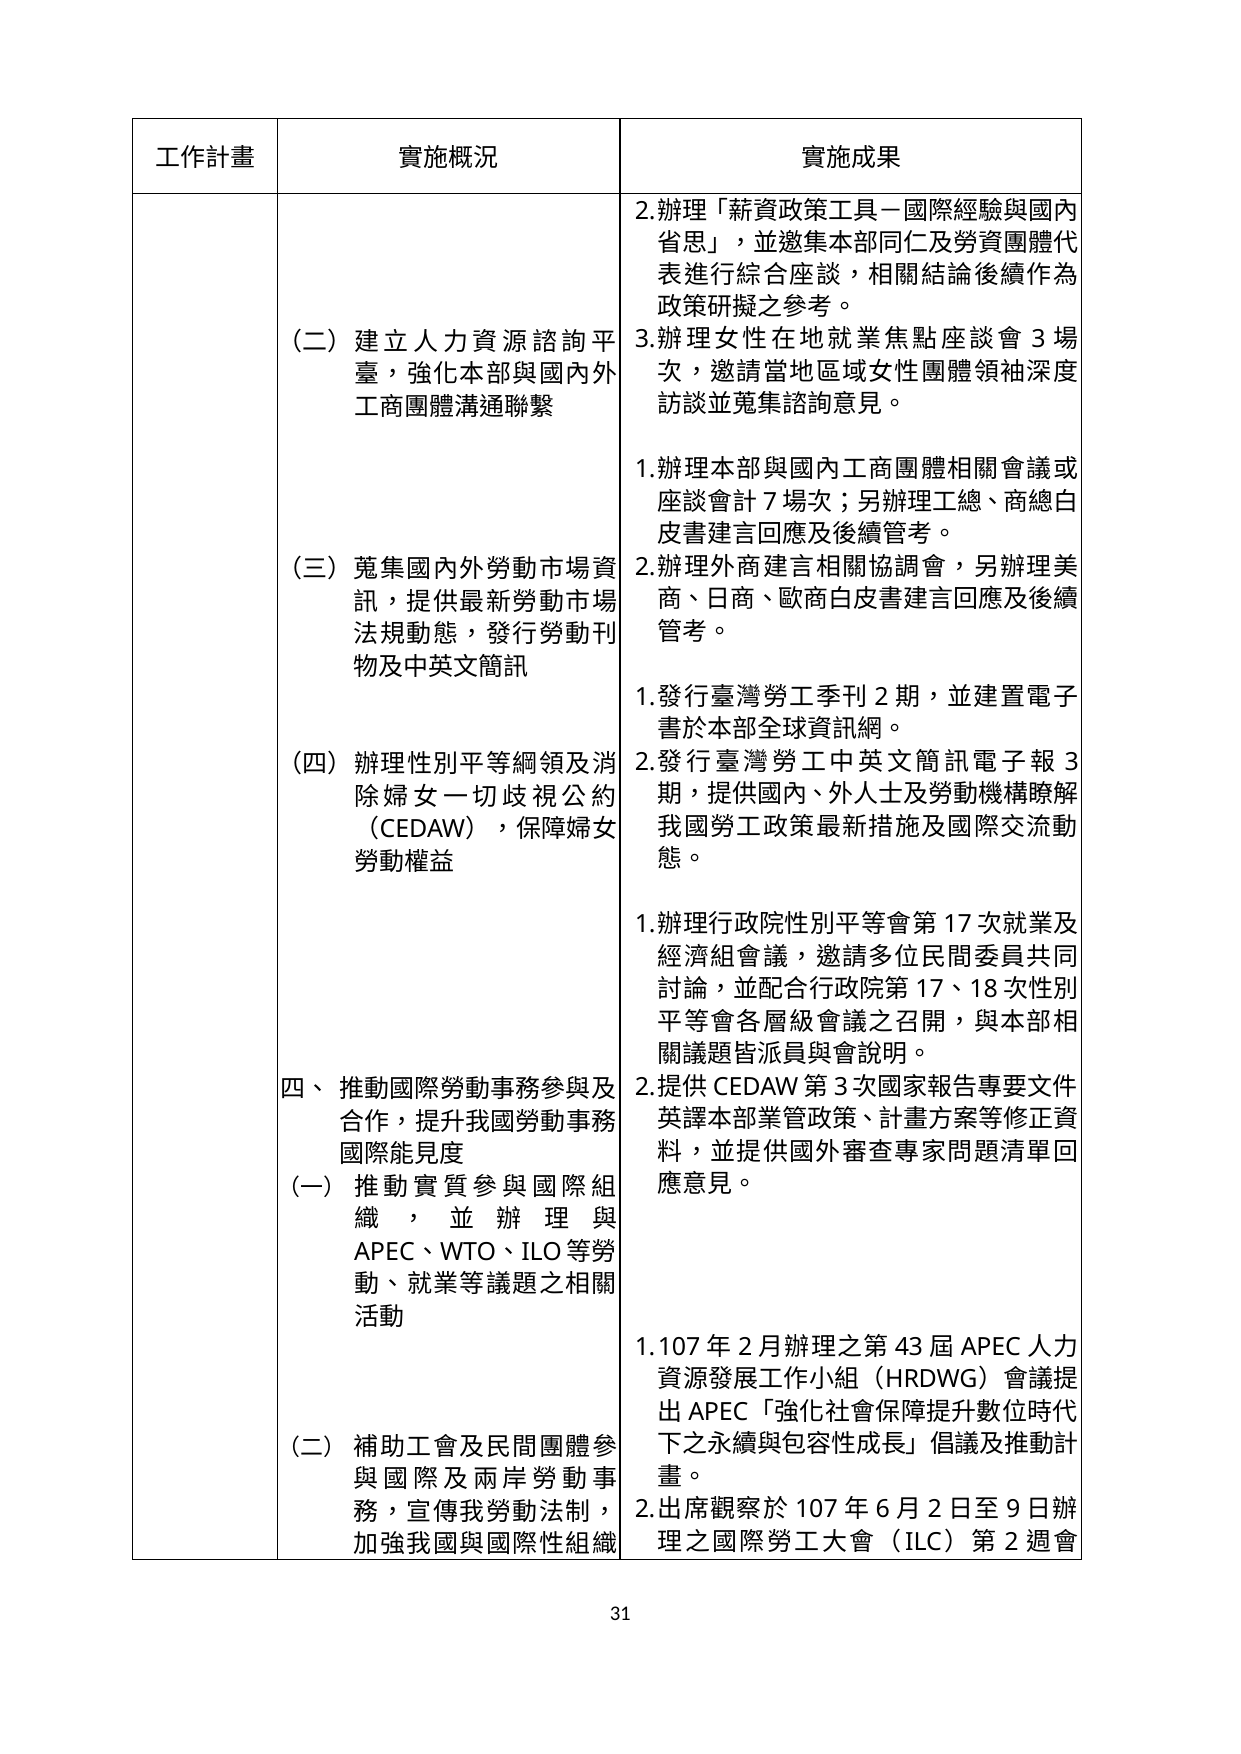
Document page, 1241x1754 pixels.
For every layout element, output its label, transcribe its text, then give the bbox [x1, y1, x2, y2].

table_header 實施概況 [278, 119, 619, 193]
table_cell [133, 194, 277, 1559]
table_cell 107年5月4日辦理完竣監察院財政及經濟委員會蒞部巡察會議，並依委員提示事項回復辦理情形。 配合總統府人權諮詢委員會、行政院人權保障推動小組及兩公約、身心障礙者權利公約、兒童權利公約國家報告國際審查會結論性意見與建議管考作業，就各界對勞動議題所提建議進行回應與說明。 籌備並規劃辦理行政院青年諮詢委員拜會本部相關事宜。 為向各界說明本部107年重點勞動政策、措施，已採購各式媒體通路，刻正規劃宣導主題圖稿製作及見刊作業。另持續維運管理本部Facebook粉絲專頁，截至107年6月30日止，粉絲人數為10萬3,458人，累計貼文觸及人次達4,346萬842人次。 為加強對事業單位及民眾宣導107年3月1日施行「勞動基準法」及「107年度模範勞工優異事蹟」，已於107年4月１日、5月8日於工商會務季刊、臺灣時報見刊2則宣導廣告。 107年2月1日、6月7日於本部召開107年第1、2次全國勞動行政首長聯繫會報，就「勞動基準法修正重點及配套作為」等當前重大勞動政策進行討論與經驗交流。 107年計有臺北市政府等22個機關提報32名績優勞動行政人員，刻正辦理審查作業。 截至107年6月30日止，本部接獲行政院交辦立法委員質詢案件計28件，另本部自行列管立法委員口頭與書面質詢、臨時提案計113件，均依限辦理答復作業。 本部107年部會列管計畫計27項，已於107年4月13日函送第1季執行情形供計畫主辦單位參考，另第2季執行情形業於6月28日函請各單位填報，後續將針對執行落後之計畫，督促其加速執行並掌握進度。 107年4月辦理本部對地方政府勞動行政業務督導考核作業，並函頒各組獲獎名次與獎勵額度，以鼓勵地方政府推動勞動行政業務之辛勞。 依前開獲獎名次與獎勵額度，提供地方政府申請獎勵補助計畫，並於108年執行計畫，以強化地方勞動行政效能。 為精進本部服務品質，已於107年3月29日訂定「服務再升級計畫」，增列「服務改善類」評獎，俟收訖各單位申請書後，將賡續辦理評鑑相關作業。 另就薦送國家發展委員會第1屆「政府服務獎」評獎方面，本部勞動力發展署中彰投分署－中部訓練場入圍且獲獎，亦於107年6月25日接受院長表揚。 為鼓勵同仁自行研究，已於106年12月4日函請各單位同仁提報107年自行研究計畫提案，計2單位提報4項計畫提案，後續將於10月中旬辦理審查及評獎事宜。 規劃於107年7月26日至27日及8月21日至22日分別於南部與中部辦理各級勞動行政人員研習活動各1場次。 辦理勞動情勢相關諮詢會議3次，並將相關建議送業務單位作為人力資源規劃與制定。 辦理「薪資政策工具－國際經驗與國內省思」，並邀集本部同仁及勞資團體代表進行綜合座談，相關結論後續作為政策研擬之參考。 辦理女性在地就業焦點座談會3場次，邀請當地區域女性團體領袖深度訪談並蒐集諮詢意見。 辦理本部與國內工商團體相關會議或座談會計7場次；另辦理工總、商總白皮書建言回應及後續管考。 辦理外商建言相關協調會，另辦理美商、日商、歐商白皮書建言回應及後續管考。 發行臺灣勞工季刊2期，並建置電子書於本部全球資訊網。 發行臺灣勞工中英文簡訊電子報3期，提供國內、外人士及勞動機構瞭解我國勞工政策最新措施及國際交流動態。 辦理行政院性別平等會第17次就業及經濟組會議，邀請多位民間委員共同討論，並配合行政院第17、18次性別平等會各層級會議之召開，與本部相關議題皆派員與會說明。 提供CEDAW第3次國家報告專要文件英譯本部業管政策、計畫方案等修正資料，並提供國外審查專家問題清單回應意見。 107年2月辦理之第43屆APEC人力資源發展工作小組（HRDWG）會議提出APEC「強化社會保障提升數位時代下之永續與包容性成長」倡議及推動計畫。 出席觀察於107年6月2日至9日辦理之國際勞工大會（ILC）第2週會議。 107年3月6日邀請歐盟文官團團員、歐盟執委會就業、社會事務暨融合總署國際事務政策官Martin ORTH訪臺進行交流，就臺歐盟勞動事務交流合作事項進行意見交換。 107年4月24日邀請歐盟執委會就業、社會事務暨融合總署全球化調整基金小組組長Bistra Valchanova及勞動條件處法律事務官Marie-Aude TANNOU訪臺進行交流，分享歐盟全球化調整基金及工時指引之經驗，進行意見交流。 派員出席107年6月13日第29屆臺歐盟諮商非經貿議題「期中視訊檢討會議」，提案加強雙方交流勞動議題。 規劃於107年下半年辦理民間團體參與國際事務能力培力營1場次，藉由國際關係情勢說明及經驗分享，瞭解勞動領域主要國際組織運作及我國參與概況。 提供國際貿易組織（WTO）貿易檢討、國內規章等有關勞動議題之意見研析。 參與雙邊經貿協定（如臺歐盟BIA、APEC架構下推動之亞太自由貿易協定等）相關國內外論壇、諮商及立場說明等相關會議，提供勞動議題之立場研議、說明，並與各國諮商，表達我國立場。 每月定期由駐美及駐歐秘書提供美國及歐盟最新勞動情勢資訊，除將資料影送相關業務單位外，並上傳本部內部網站及全球資訊網供同仁及民眾參閱。 [621, 194, 1081, 1559]
table_header 實施成果 [621, 119, 1081, 193]
table_header 工作計畫 [133, 119, 277, 193]
table_cell 加強勞動政策推展，健全政策發展與溝通 辦理勞動議題諮詢及網路參與，周延政策規劃與制定 加強勞動政策溝通及說明，增進各界對政策認知與瞭解 強化中央與地方勞動行政業務聯繫及合作，提升政策落實與執行 辦理立法委員質詢案管制及考核，落實監督回應與處置 落實施政管制與促進研究發展，提升施政效能 執行施政計畫管考及各項專案管制措施，督促施政具體落實 推動地方政府執行勞動業務考核及獎勵機制，強化整體勞動行政效能 推動促進勞動業務服務品質提升措施，辦理本部服務績優單位評鑑與輔導，增進服務效能 鼓勵業務研究與創新改革，辦理各級勞動行政人員研習，強化業務新革與行政專業 強化勞動力政策評估，健全勞動市場機制 因應勞動市場趨勢變化，辦理人力資源議題諮詢及研討，提供人力資源規劃與制定 建立人力資源諮詢平臺，強化本部與國內外工商團體溝通聯繫 蒐集國內外勞動市場資訊，提供最新勞動市場法規動態，發行勞動刊物及中英文簡訊 辦理性別平等綱領及消除婦女一切歧視公約（CEDAW），保障婦女勞動權益 推動國際勞動事務參與及合作，提升我國勞動事務國際能見度 推動實質參與國際組織，並辦理與APEC、WTO、ILO等勞動、就業等議題之相關活動 補助工會及民間團體參與國際及兩岸勞動事務，宣傳我勞動法制，加強我國與國際性組織及其他國家之交流 辦理國際事務研習活動，促進勞工行政人員及勞雇團體參與國際事務能力 研析雙邊或區域性經貿合作協定（如FTA、ECA、TPP、RCEP等）有關勞工議題，以確保我國勞工之權益 [278, 194, 619, 1559]
